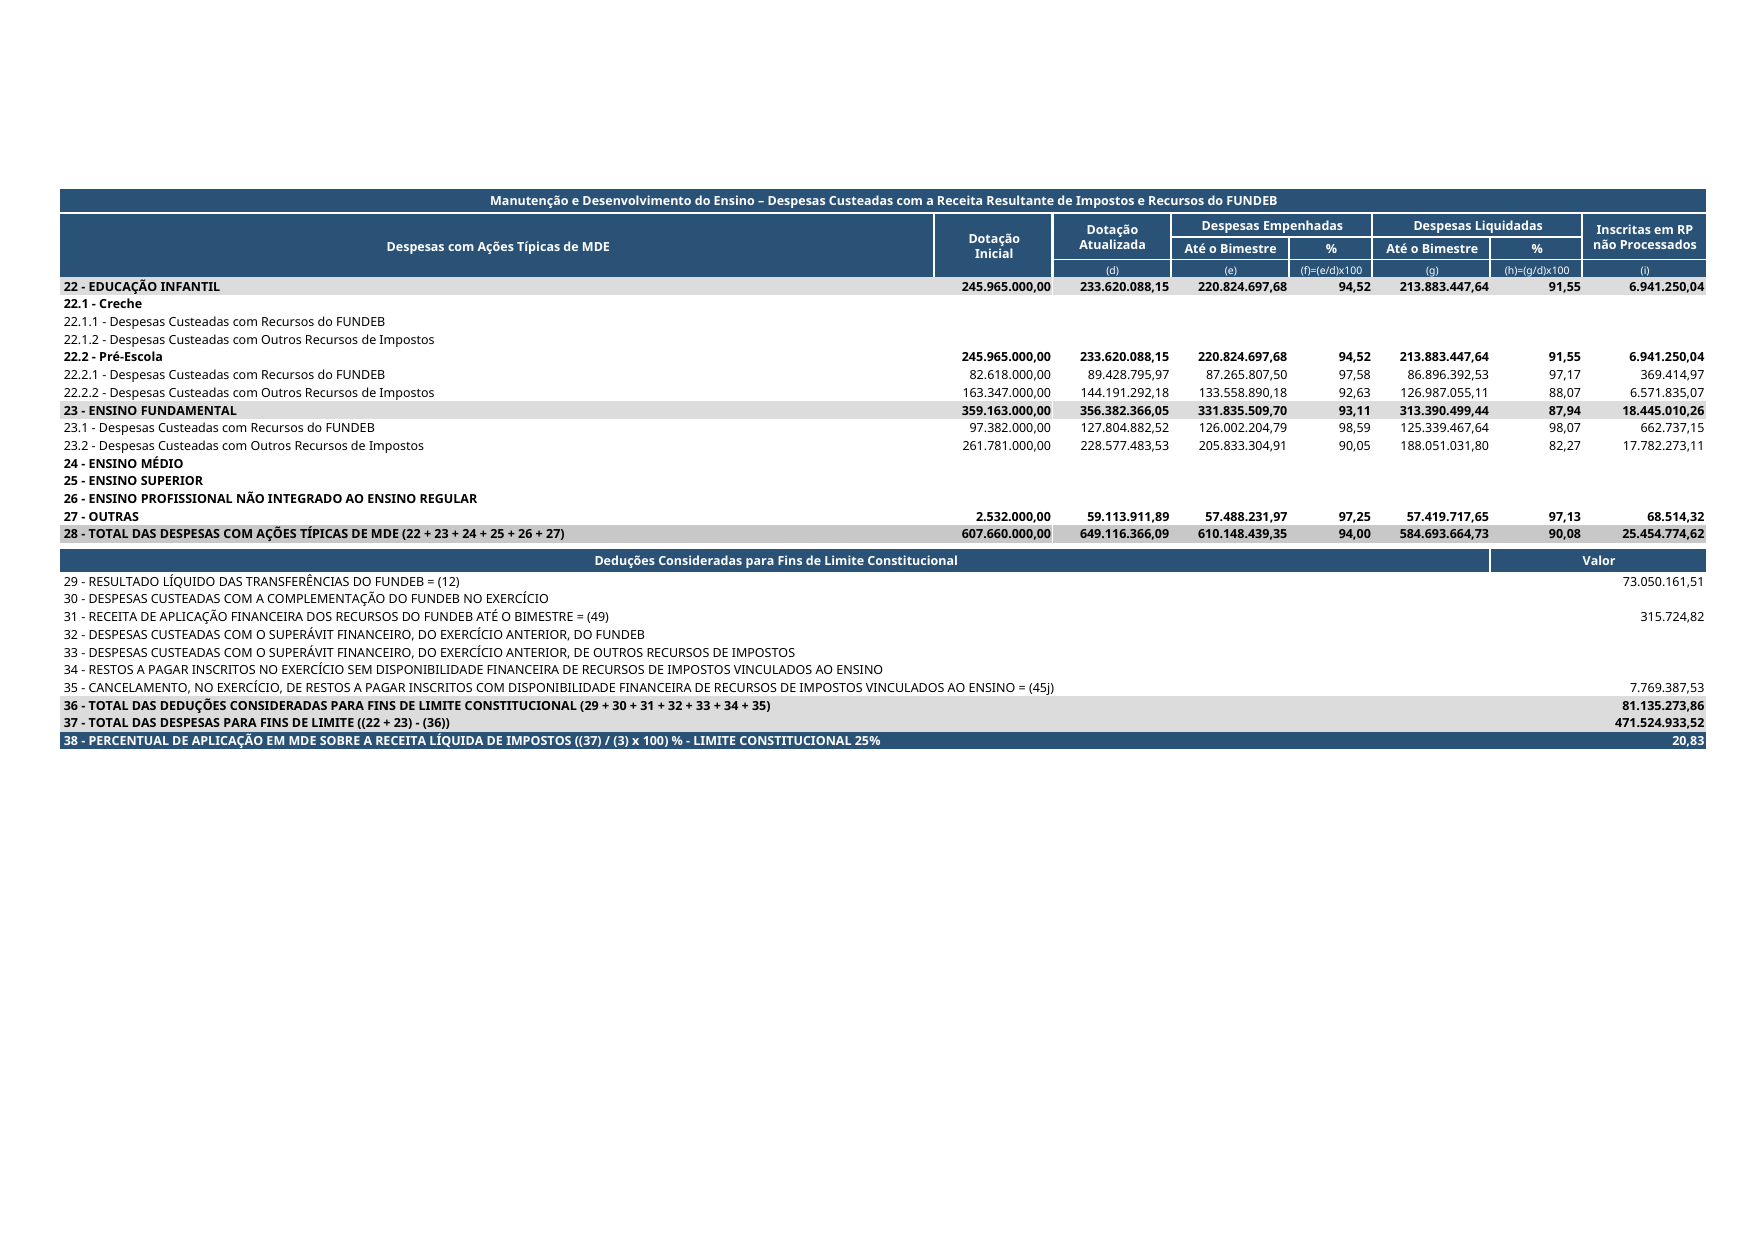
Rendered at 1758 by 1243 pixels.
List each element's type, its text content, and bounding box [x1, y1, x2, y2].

table_cell Valor [1491, 549, 1706, 572]
table_cell 89.428.795,97 [1053, 366, 1171, 383]
table_cell 87.265.807,50 [1171, 366, 1289, 383]
table_cell [1372, 295, 1490, 313]
table_cell [1053, 330, 1171, 348]
table_cell [1289, 490, 1372, 507]
table_header [1698, 59, 1706, 88]
table_cell 28 - TOTAL DAS DESPESAS COM AÇÕES TÍPICAS DE MDE (22 + 23 + 24 + 25 + 26 + 27) [60, 525, 934, 543]
table_cell [1289, 295, 1372, 313]
table_cell 22.1 - Creche [60, 295, 934, 313]
table_cell 23.1 - Despesas Custeadas com Recursos do FUNDEB [60, 419, 934, 437]
table_cell [934, 454, 1052, 472]
table_cell [1495, 170, 1504, 188]
table_cell [1490, 454, 1582, 472]
table_cell 233.620.088,15 [1053, 277, 1171, 295]
table_cell 245.965.000,00 [934, 277, 1052, 295]
table_cell [1698, 89, 1706, 113]
table_cell 91,55 [1490, 348, 1582, 366]
table_cell [1171, 472, 1289, 490]
table_cell [176, 114, 1706, 138]
table_cell [1698, 170, 1706, 188]
table_cell 359.163.000,00 [934, 401, 1052, 419]
table_cell 6.941.250,04 [1582, 348, 1706, 366]
table_cell [1372, 330, 1490, 348]
table_cell [1289, 313, 1372, 330]
table_cell Até o Bimestre [1373, 238, 1489, 259]
table_cell [1171, 454, 1289, 472]
table_cell [1053, 490, 1171, 507]
table_cell 32 - DESPESAS CUSTEADAS COM O SUPERÁVIT FINANCEIRO, DO EXERCÍCIO ANTERIOR, DO FUNDEB [60, 626, 1490, 643]
table_cell 133.558.890,18 [1171, 384, 1289, 401]
table_cell 213.883.447,64 [1372, 348, 1490, 366]
table_cell 30 - DESPESAS CUSTEADAS COM A COMPLEMENTAÇÃO DO FUNDEB NO EXERCÍCIO [60, 590, 1490, 608]
table_cell Inscritas em RP não Processados [1583, 214, 1706, 259]
table_header [176, 59, 1570, 88]
table_cell 23.2 - Despesas Custeadas com Outros Recursos de Impostos [60, 437, 934, 454]
table_cell 7.769.387,53 [1490, 679, 1706, 696]
table_cell [1582, 295, 1706, 313]
table_cell [176, 139, 1706, 163]
table_cell [1582, 454, 1706, 472]
table_cell 584.693.664,73 [1372, 525, 1490, 543]
table_cell [1289, 330, 1372, 348]
table_cell 125.339.467,64 [1372, 419, 1490, 437]
table_cell 24 - ENSINO MÉDIO [60, 454, 934, 472]
table_cell Despesas Empenhadas [1172, 214, 1371, 236]
table_cell [1582, 313, 1706, 330]
table_cell [1490, 295, 1582, 313]
table_cell [68, 160, 168, 170]
table_cell [1289, 472, 1372, 490]
table_cell 607.660.000,00 [934, 525, 1052, 543]
table_cell 29 - RESULTADO LÍQUIDO DAS TRANSFERÊNCIAS DO FUNDEB = (12) [60, 573, 1490, 590]
table_cell [1053, 472, 1171, 490]
table_cell 261.781.000,00 [934, 437, 1052, 454]
table_cell 331.835.509,70 [1171, 401, 1289, 419]
table_cell 20,83 [1490, 732, 1706, 749]
table_cell [1372, 313, 1490, 330]
table_cell 59.113.911,89 [1053, 508, 1171, 525]
table_cell % [1290, 238, 1371, 259]
table_cell 205.833.304,91 [1171, 437, 1289, 454]
table_cell [934, 295, 1052, 313]
table_cell 34 - RESTOS A PAGAR INSCRITOS NO EXERCÍCIO SEM DISPONIBILIDADE FINANCEIRA DE RECURSOS DE IMPOSTOS VINCULADOS AO ENSINO [60, 661, 1490, 679]
table_cell 22.2.1 - Despesas Custeadas com Recursos do FUNDEB [60, 366, 934, 383]
table_cell 31 - RECEITA DE APLICAÇÃO FINANCEIRA DOS RECURSOS DO FUNDEB ATÉ O BIMESTRE = (49) [60, 608, 1490, 626]
table_cell [1171, 330, 1289, 348]
table_cell 97,25 [1289, 508, 1372, 525]
table_cell [1053, 454, 1171, 472]
table_cell Manutenção e Desenvolvimento do Ensino – Despesas Custeadas com a Receita Resultante de Impostos e Recursos do FUNDEB [60, 189, 1706, 212]
table_cell 2.532.000,00 [934, 508, 1052, 525]
table_cell 97.382.000,00 [934, 419, 1052, 437]
table_cell 213.883.447,64 [1372, 277, 1490, 295]
table_cell [1582, 490, 1706, 507]
table_cell 38 - PERCENTUAL DE APLICAÇÃO EM MDE SOBRE A RECEITA LÍQUIDA DE IMPOSTOS ((37) / (3) x 100) % - LIMITE CONSTITUCIONAL 25% [60, 732, 1490, 749]
table_cell 6.571.835,07 [1582, 384, 1706, 401]
table_cell 57.419.717,65 [1372, 508, 1490, 525]
table_cell Dotação Inicial [935, 214, 1051, 277]
table_cell Deduções Consideradas para Fins de Limite Constitucional [60, 549, 1489, 572]
table_cell [60, 543, 1706, 549]
table_cell [1372, 454, 1490, 472]
table_cell 25 - ENSINO SUPERIOR [60, 472, 934, 490]
table_cell 97,13 [1490, 508, 1582, 525]
table_cell [1053, 295, 1171, 313]
table_cell [1171, 490, 1289, 507]
table_cell 471.524.933,52 [1490, 714, 1706, 732]
table_cell 188.051.031,80 [1372, 437, 1490, 454]
table_cell 245.965.000,00 [934, 348, 1052, 366]
table_cell 126.002.204,79 [1171, 419, 1289, 437]
table_cell 97,17 [1490, 366, 1582, 383]
table_cell [1582, 330, 1706, 348]
table_cell [934, 313, 1052, 330]
table_header [168, 59, 176, 170]
table_cell 73.050.161,51 [1490, 573, 1706, 590]
table_cell 23 - ENSINO FUNDAMENTAL [60, 401, 934, 419]
table_cell [1171, 295, 1289, 313]
table_cell Até o Bimestre [1172, 238, 1288, 259]
table_cell 22 - EDUCAÇÃO INFANTIL [60, 277, 934, 295]
table_cell [1490, 313, 1582, 330]
table_cell 88,07 [1490, 384, 1582, 401]
table_cell 315.724,82 [1490, 608, 1706, 626]
table_cell (i) [1583, 260, 1706, 277]
table_cell 126.987.055,11 [1372, 384, 1490, 401]
table_cell (h)=(g/d)x100 [1491, 260, 1581, 277]
table_cell 356.382.366,05 [1053, 401, 1171, 419]
table_cell (g) [1373, 260, 1489, 277]
table_cell Dotação Atualizada [1054, 214, 1170, 259]
table_cell 610.148.439,35 [1171, 525, 1289, 543]
table_cell 369.414,97 [1582, 366, 1706, 383]
table_cell [934, 330, 1052, 348]
table_cell [1504, 170, 1697, 188]
table_header [1570, 59, 1697, 78]
table_cell 144.191.292,18 [1053, 384, 1171, 401]
table_cell 98,07 [1490, 419, 1582, 437]
table_cell [176, 164, 1706, 170]
table_cell 98,59 [1289, 419, 1372, 437]
table_cell 68.514,32 [1582, 508, 1706, 525]
table_cell 220.824.697,68 [1171, 277, 1289, 295]
table_cell 94,52 [1289, 348, 1372, 366]
table_header [68, 59, 168, 160]
table_header [60, 59, 68, 170]
table_cell 57.488.231,97 [1171, 508, 1289, 525]
table_cell (d) [1054, 260, 1170, 277]
table_cell [1372, 472, 1490, 490]
table_cell 228.577.483,53 [1053, 437, 1171, 454]
table_cell 233.620.088,15 [1053, 348, 1171, 366]
table_cell 91,55 [1490, 277, 1582, 295]
table_cell 82.618.000,00 [934, 366, 1052, 383]
table_cell 90,05 [1289, 437, 1372, 454]
table_cell 22.2 - Pré-Escola [60, 348, 934, 366]
table_cell 93,11 [1289, 401, 1372, 419]
table_cell 37 - TOTAL DAS DESPESAS PARA FINS DE LIMITE ((22 + 23) - (36)) [60, 714, 1490, 732]
table_cell 18.445.010,26 [1582, 401, 1706, 419]
table_cell 22.2.2 - Despesas Custeadas com Outros Recursos de Impostos [60, 384, 934, 401]
table_cell 127.804.882,52 [1053, 419, 1171, 437]
table_cell 27 - OUTRAS [60, 508, 934, 525]
table_cell 220.824.697,68 [1171, 348, 1289, 366]
table_cell [1171, 313, 1289, 330]
table_cell 163.347.000,00 [934, 384, 1052, 401]
table_cell 22.1.1 - Despesas Custeadas com Recursos do FUNDEB [60, 313, 934, 330]
table_cell 17.782.273,11 [1582, 437, 1706, 454]
table_cell 81.135.273,86 [1490, 696, 1706, 714]
table_cell 87,94 [1490, 401, 1582, 419]
table_cell [1490, 472, 1582, 490]
table_cell 25.454.774,62 [1582, 525, 1706, 543]
table_cell 313.390.499,44 [1372, 401, 1490, 419]
table_cell 26 - ENSINO PROFISSIONAL NÃO INTEGRADO AO ENSINO REGULAR [60, 490, 934, 507]
table_cell [176, 89, 1570, 113]
table_cell 33 - DESPESAS CUSTEADAS COM O SUPERÁVIT FINANCEIRO, DO EXERCÍCIO ANTERIOR, DE OUTROS RECURSOS DE IMPOSTOS [60, 643, 1490, 661]
table_cell [1570, 79, 1697, 98]
table_cell 97,58 [1289, 366, 1372, 383]
table_cell 662.737,15 [1582, 419, 1706, 437]
table_cell Despesas Liquidadas [1373, 214, 1581, 236]
table_cell 86.896.392,53 [1372, 366, 1490, 383]
table_cell 90,08 [1490, 525, 1582, 543]
table_cell 6.941.250,04 [1582, 277, 1706, 295]
table_cell [1289, 454, 1372, 472]
table_cell % [1491, 238, 1581, 259]
table_cell [1053, 313, 1171, 330]
table_cell [934, 490, 1052, 507]
table_cell 36 - TOTAL DAS DEDUÇÕES CONSIDERADAS PARA FINS DE LIMITE CONSTITUCIONAL (29 + 30 + 31 + 32 + 33 + 34 + 35) [60, 696, 1490, 714]
table_cell [1490, 643, 1706, 661]
table_cell [934, 472, 1052, 490]
table_cell 649.116.366,09 [1053, 525, 1171, 543]
table_cell 94,52 [1289, 277, 1372, 295]
table_cell 35 - CANCELAMENTO, NO EXERCÍCIO, DE RESTOS A PAGAR INSCRITOS COM DISPONIBILIDADE FINANCEIRA DE RECURSOS DE IMPOSTOS VINCULADOS AO ENSINO = (45j) [60, 679, 1490, 696]
table_cell 92,63 [1289, 384, 1372, 401]
table_cell 82,27 [1490, 437, 1582, 454]
table_cell [1372, 490, 1490, 507]
table_cell [1490, 590, 1706, 608]
table_cell [1490, 661, 1706, 679]
table_cell 94,00 [1289, 525, 1372, 543]
table_cell 22.1.2 - Despesas Custeadas com Outros Recursos de Impostos [60, 330, 934, 348]
table_cell [1490, 490, 1582, 507]
table_cell [1570, 98, 1697, 113]
table_cell [1582, 472, 1706, 490]
table_cell [1490, 626, 1706, 643]
table_cell Despesas com Ações Típicas de MDE [60, 214, 933, 277]
table_cell (e) [1172, 260, 1288, 277]
table_cell [1490, 330, 1582, 348]
table_cell (f)=(e/d)x100 [1290, 260, 1371, 277]
table_cell [60, 170, 1495, 187]
